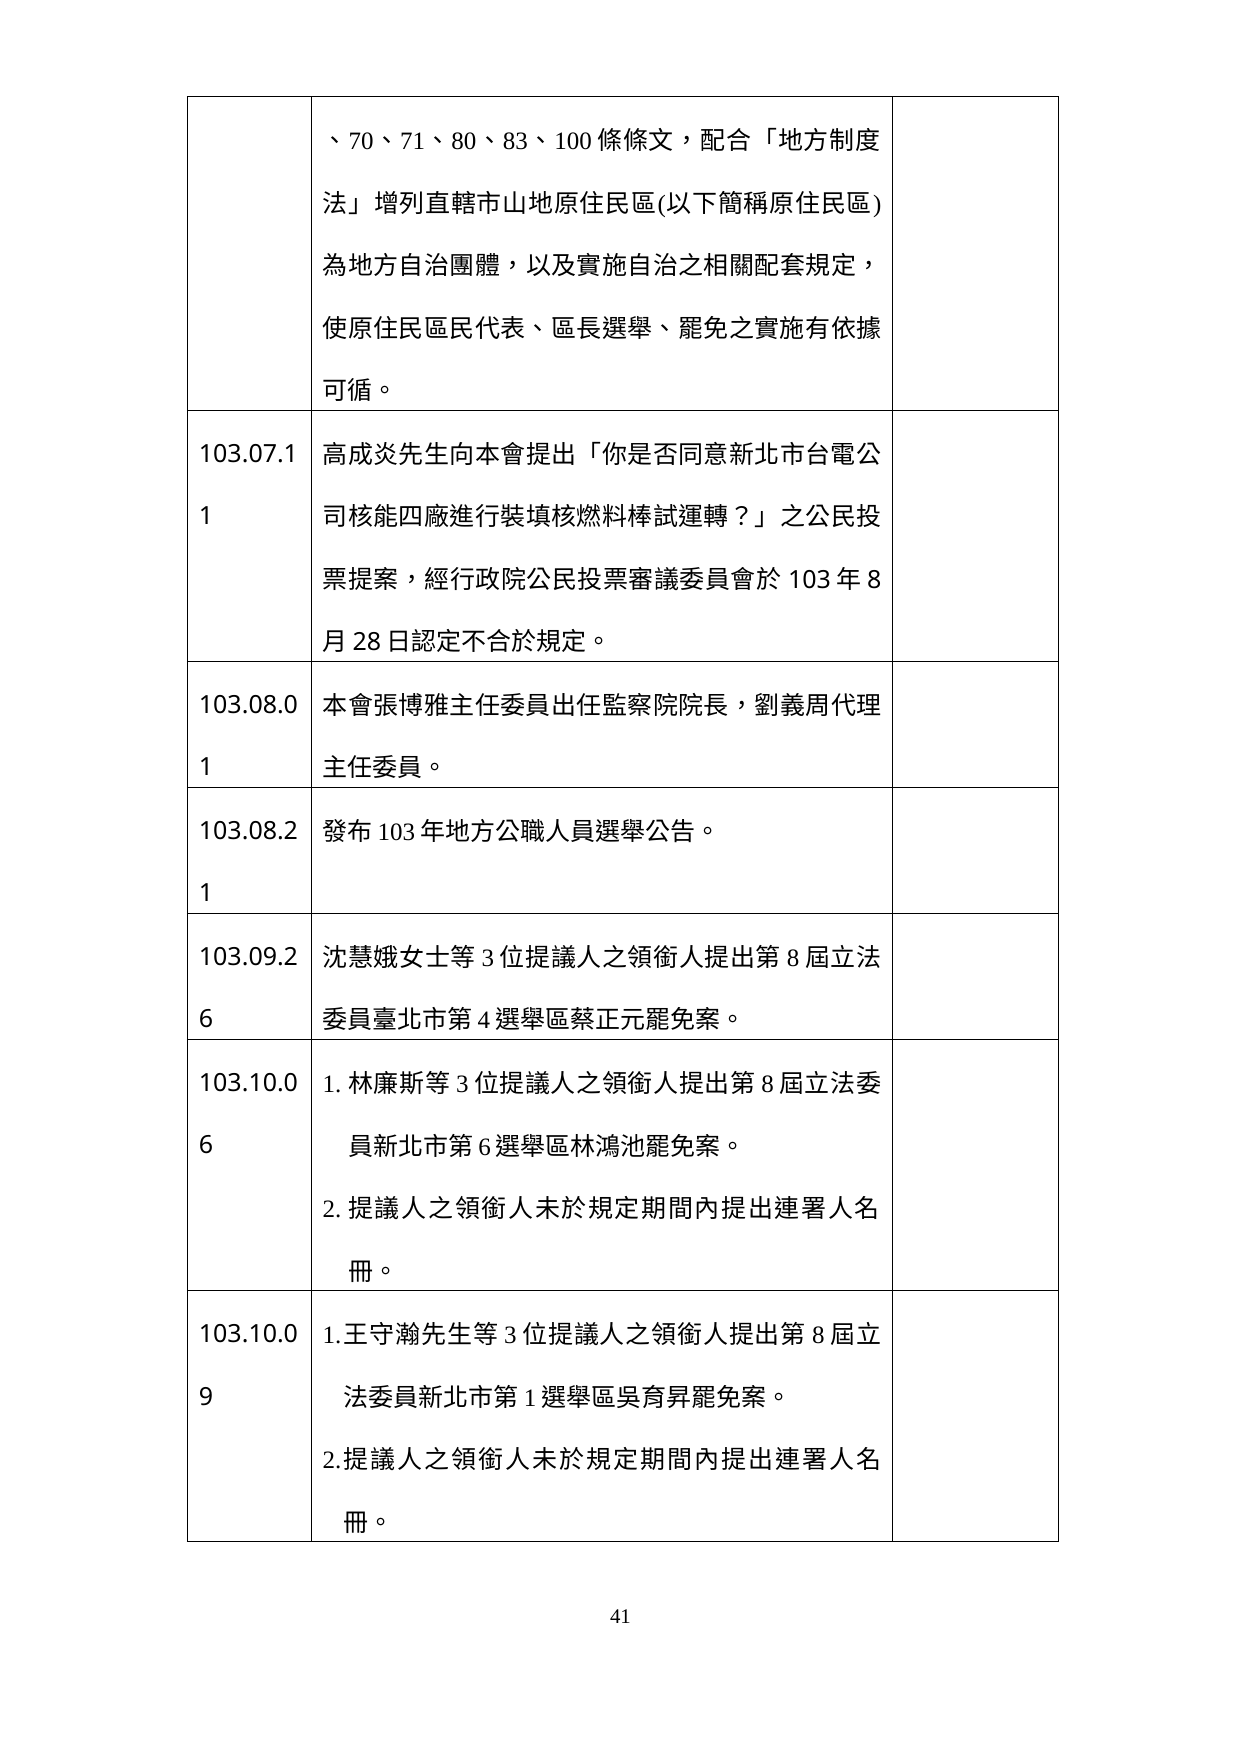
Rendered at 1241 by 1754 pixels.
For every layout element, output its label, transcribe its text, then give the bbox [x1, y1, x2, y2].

table_cell 王守瀚先生等3位提議人之領銜人提出第8屆立法委員新北市第1選舉區吳育昇罷免案。 提議人之領銜人未於規定期間內提出連署人名冊。 [312, 1291, 892, 1541]
table_cell 103.10.06 [188, 1040, 311, 1290]
table_cell 沈慧娥女士等3位提議人之領銜人提出第8屆立法委員臺北市第4選舉區蔡正元罷免案。 [312, 914, 892, 1039]
table_cell 本會張博雅主任委員出任監察院院長，劉義周代理主任委員。 [312, 662, 892, 787]
table_cell 103.08.21 [188, 788, 311, 913]
table_cell [893, 1291, 1058, 1541]
table_cell 發布103年地方公職人員選舉公告。 [312, 788, 892, 913]
table_cell 103.09.26 [188, 914, 311, 1039]
table_cell 103.07.11 [188, 411, 311, 661]
table_cell [893, 97, 1058, 410]
table_cell [893, 1040, 1058, 1290]
table_cell 高成炎先生向本會提出「你是否同意新北市台電公司核能四廠進行裝填核燃料棒試運轉？」之公民投票提案，經行政院公民投票審議委員會於103年8月28日認定不合於規定。 [312, 411, 892, 661]
table_cell [893, 788, 1058, 913]
table_cell 、70、71、80、83、100條條文，配合「地方制度法」增列直轄市山地原住民區(以下簡稱原住民區)為地方自治團體，以及實施自治之相關配套規定，使原住民區民代表、區長選舉、罷免之實施有依據可循。 [312, 97, 892, 410]
table_cell [893, 662, 1058, 787]
table_cell 103.08.01 [188, 662, 311, 787]
table_cell 林廉斯等3位提議人之領銜人提出第8屆立法委員新北市第6選舉區林鴻池罷免案。 提議人之領銜人未於規定期間內提出連署人名冊。 [312, 1040, 892, 1290]
table_cell [893, 914, 1058, 1039]
table_cell 103.10.09 [188, 1291, 311, 1541]
table_cell [188, 97, 311, 410]
table_cell [893, 411, 1058, 661]
